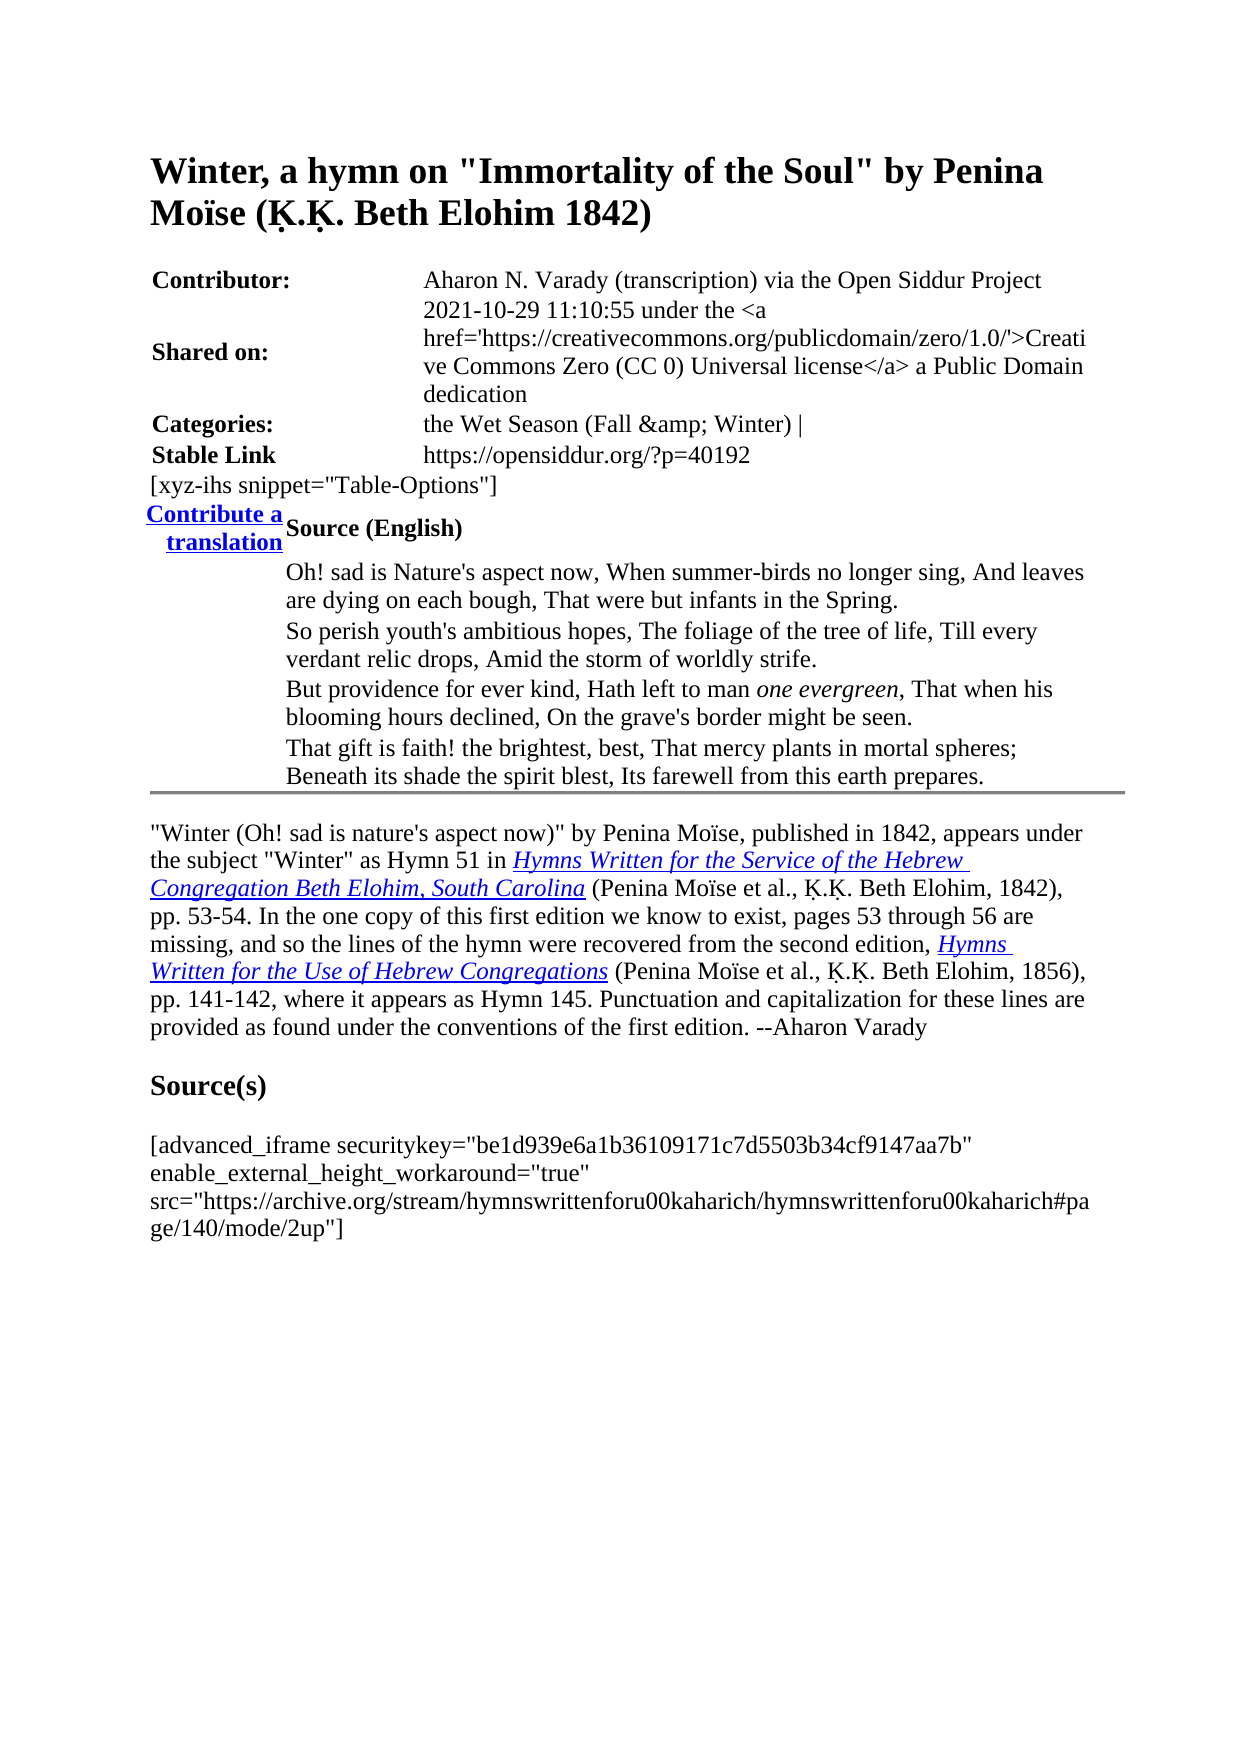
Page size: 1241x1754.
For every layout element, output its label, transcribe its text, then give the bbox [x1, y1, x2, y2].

table_cell But providence for ever kind, Hath left to man one evergreen, That when his blooming hours declined, On the grave's border might be seen. [284, 674, 1105, 733]
table_cell So perish youth's ambitious hopes, The foliage of the tree of life, Till every verdant relic drops, Amid the storm of worldly strife. [284, 616, 1105, 674]
text "Winter (Oh! sad is nature's aspect now)" by Penina Moïse, published in 1842, appears under the subject "Winter" as Hymn 51 in Hymns Written for the Service of the Hebrew Congregation Beth Elohim, South Carolina (Penina Moïse et al., Ḳ.Ḳ. Beth Elohim, 1842), pp. 53-54. In the one copy of this first edition we know to exist, pages 53 through 56 are missing, and so the lines of the hymn were recovered from the second edition, Hymns Written for the Use of Hebrew Congregations (Penina Moïse et al., Ḳ.Ḳ. Beth Elohim, 1856), pp. 141-142, where it appears as Hymn 145. Punctuation and capitalization for these lines are provided as found under the conventions of the first edition. --Aharon Varady [150, 819, 1090, 1041]
table_header Aharon N. Varady (transcription) via the Open Siddur Project [421, 264, 1090, 295]
table_cell Oh! sad is Nature's aspect now, When summer-birds no longer sing, And leaves are dying on each bough, That were but infants in the Spring. [284, 557, 1105, 616]
table_header Source (English) [284, 499, 1105, 557]
table_cell [135, 733, 284, 791]
subtitle Winter, a hymn on "Immortality of the Soul" by Penina Moïse (Ḳ.Ḳ. Beth Elohim 1842) [150, 150, 1090, 233]
table_cell 2021-10-29 11:10:55 under the <a href='https://creativecommons.org/publicdomain/zero/1.0/'>Creative Commons Zero (CC 0) Universal license</a> a Public Domain dedication [421, 295, 1090, 409]
table_header Contributor: [150, 264, 421, 295]
table_cell [135, 616, 284, 674]
table_cell the Wet Season (Fall &amp; Winter) | [421, 409, 1090, 440]
table_cell https://opensiddur.org/?p=40192 [421, 440, 1090, 471]
text [advanced_iframe securitykey="be1d939e6a1b36109171c7d5503b34cf9147aa7b" enable_external_height_workaround="true" src="https://archive.org/stream/hymnswrittenforu00kaharich/hymnswrittenforu00kaharich#page/140/mode/2up"] [150, 1131, 1090, 1242]
table_cell Stable Link [150, 440, 421, 471]
table_header Contribute a translation [135, 499, 284, 557]
text [xyz-ihs snippet="Table-Options"] [150, 471, 1090, 498]
subtitle Source(s) [150, 1070, 1090, 1102]
table_cell Shared on: [150, 295, 421, 409]
table_cell Categories: [150, 409, 421, 440]
table_cell [135, 674, 284, 733]
table_cell That gift is faith! the brightest, best, That mercy plants in mortal spheres; Beneath its shade the spirit blest, Its farewell from this earth prepares. [284, 733, 1105, 791]
table_cell [135, 557, 284, 616]
